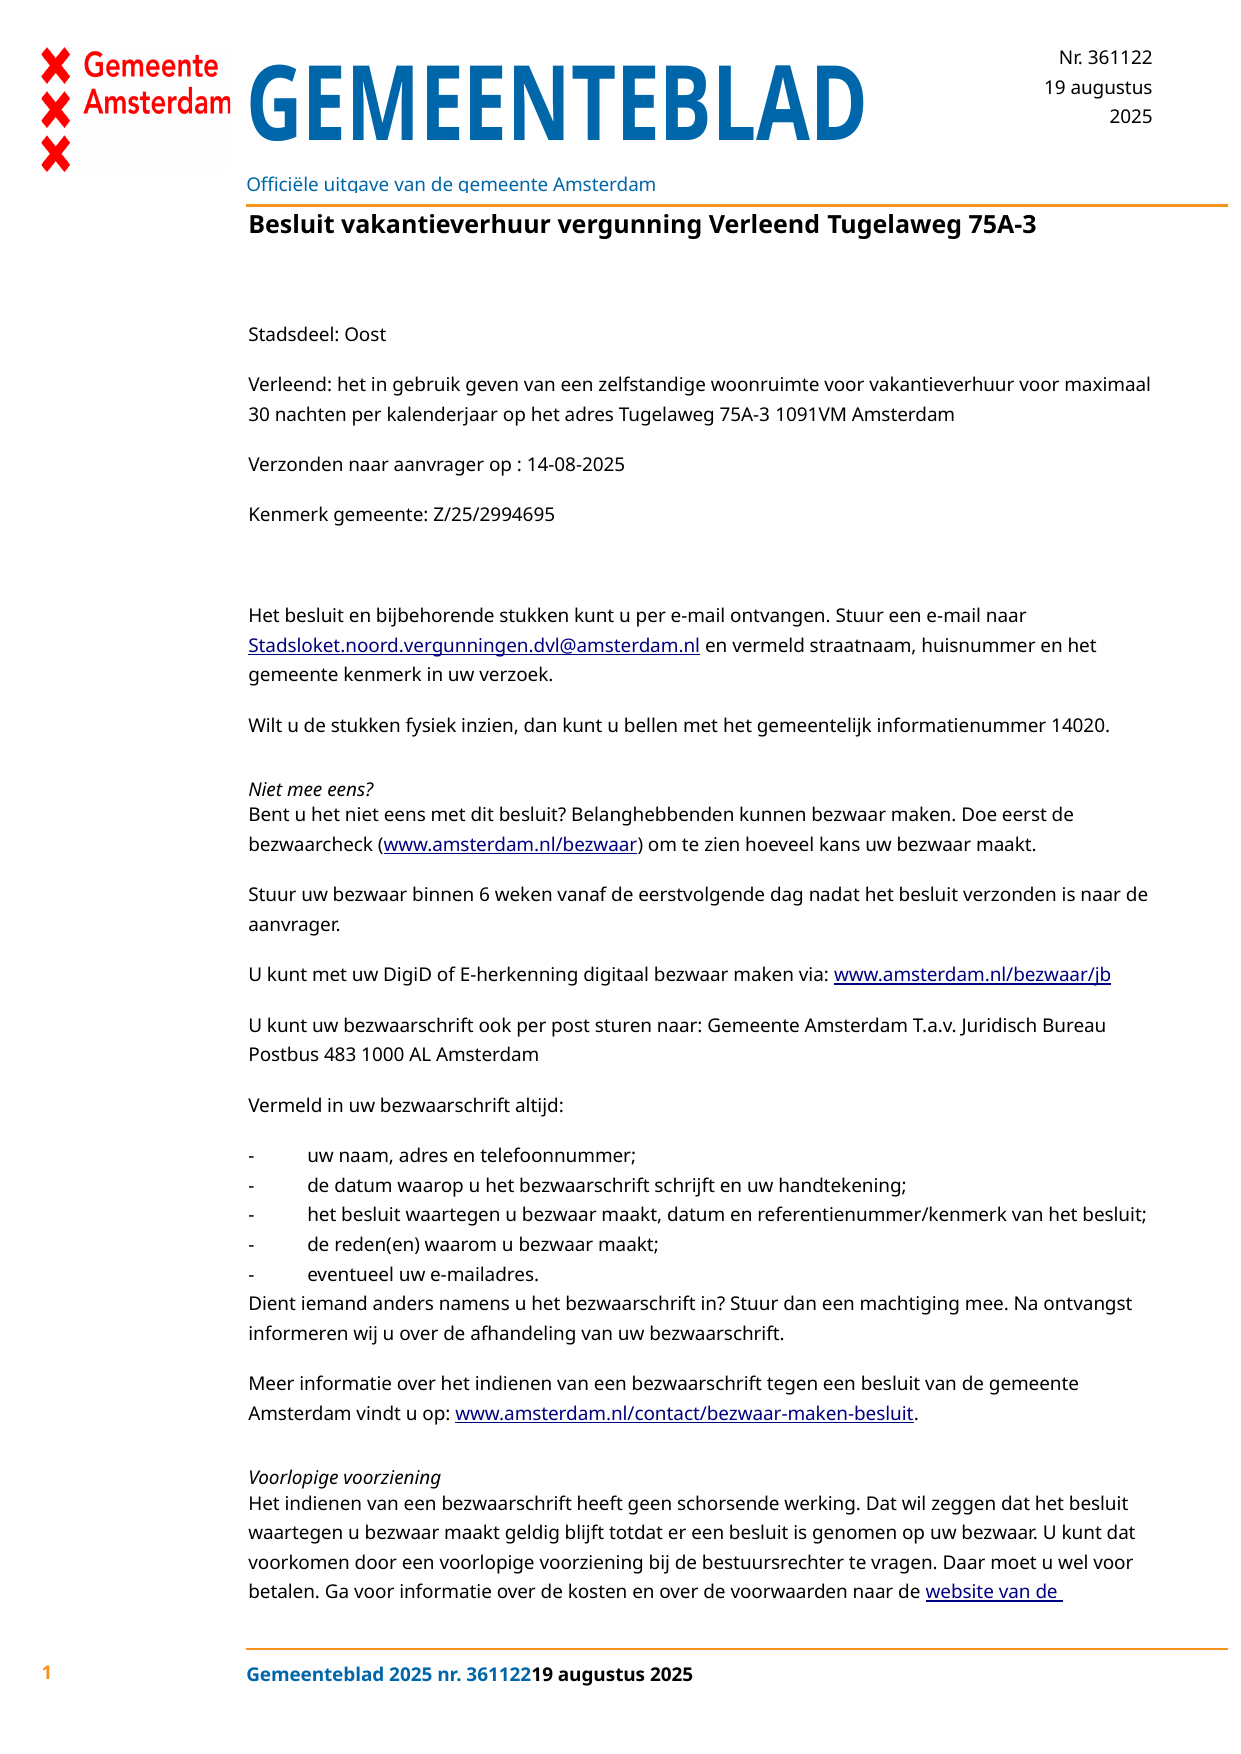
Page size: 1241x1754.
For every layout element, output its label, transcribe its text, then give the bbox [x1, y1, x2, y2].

text Voorlopige voorziening [248, 1464, 1152, 1490]
text Stadsdeel: Oost [248, 321, 1152, 346]
text U kunt met uw DigiD of E-herkenning digitaal bezwaar maken via: www.amsterdam.nl/bezwaar/jb [248, 962, 1152, 987]
text Stuur uw bezwaar binnen 6 weken vanaf de eerstvolgende dag nadat het besluit verzonden is naar de aanvrager. [248, 882, 1152, 937]
text Wilt u de stukken fysiek inzien, dan kunt u bellen met het gemeentelijk informatienummer 14020. [248, 712, 1152, 738]
picture [41, 47, 231, 172]
list het besluit waartegen u bezwaar maakt, datum en referentienummer/kenmerk van het besluit; [248, 1202, 1152, 1227]
list de reden(en) waarom u bezwaar maakt; [248, 1231, 1152, 1257]
text Verleend: het in gebruik geven van een zelfstandige woonruimte voor vakantieverhuur voor maximaal 30 nachten per kalenderjaar op het adres Tugelaweg 75A-3 1091VM Amsterdam [248, 371, 1152, 426]
text Meer informatie over het indienen van een bezwaarschrift tegen een besluit van de gemeente Amsterdam vindt u op: www.amsterdam.nl/contact/bezwaar-maken-besluit. [248, 1370, 1152, 1426]
text Niet mee eens? [248, 776, 1152, 802]
text Besluit vakantieverhuur vergunning Verleend Tugelaweg 75A-3 [248, 207, 1152, 241]
text Bent u het niet eens met dit besluit? Belanghebbenden kunnen bezwaar maken. Doe eerst de bezwaarcheck (www.amsterdam.nl/bezwaar) om te zien hoeveel kans uw bezwaar maakt. [248, 802, 1152, 857]
text Het indienen van een bezwaarschrift heeft geen schorsende werking. Dat wil zeggen dat het besluit waartegen u bezwaar maakt geldig blijft totdat er een besluit is genomen op uw bezwaar. U kunt dat voorkomen door een voorlopige voorziening bij de bestuursrechter te vragen. Daar moet u wel voor betalen. Ga voor informatie over de kosten en over de voorwaarden naar de website van de [248, 1490, 1152, 1604]
list uw naam, adres en telefoonnummer; [248, 1142, 1152, 1168]
text Verzonden naar aanvrager op : 14-08-2025 [248, 451, 1152, 477]
text Het besluit en bijbehorende stukken kunt u per e-mail ontvangen. Stuur een e-mail naar Stadsloket.noord.vergunningen.dvl@amsterdam.nl en vermeld straatnaam, huisnummer en het gemeente kenmerk in uw verzoek. [248, 602, 1152, 687]
text Kenmerk gemeente: Z/25/2994695 [248, 502, 1152, 527]
text Vermeld in uw bezwaarschrift altijd: [248, 1092, 1152, 1118]
list de datum waarop u het bezwaarschrift schrijft en uw handtekening; [248, 1172, 1152, 1198]
list eventueel uw e-mailadres. [248, 1261, 1152, 1287]
text U kunt uw bezwaarschrift ook per post sturen naar: Gemeente Amsterdam T.a.v. Juridisch Bureau Postbus 483 1000 AL Amsterdam [248, 1012, 1152, 1067]
text Dient iemand anders namens u het bezwaarschrift in? Stuur dan een machtiging mee. Na ontvangst informeren wij u over de afhandeling van uw bezwaarschrift. [248, 1290, 1152, 1346]
